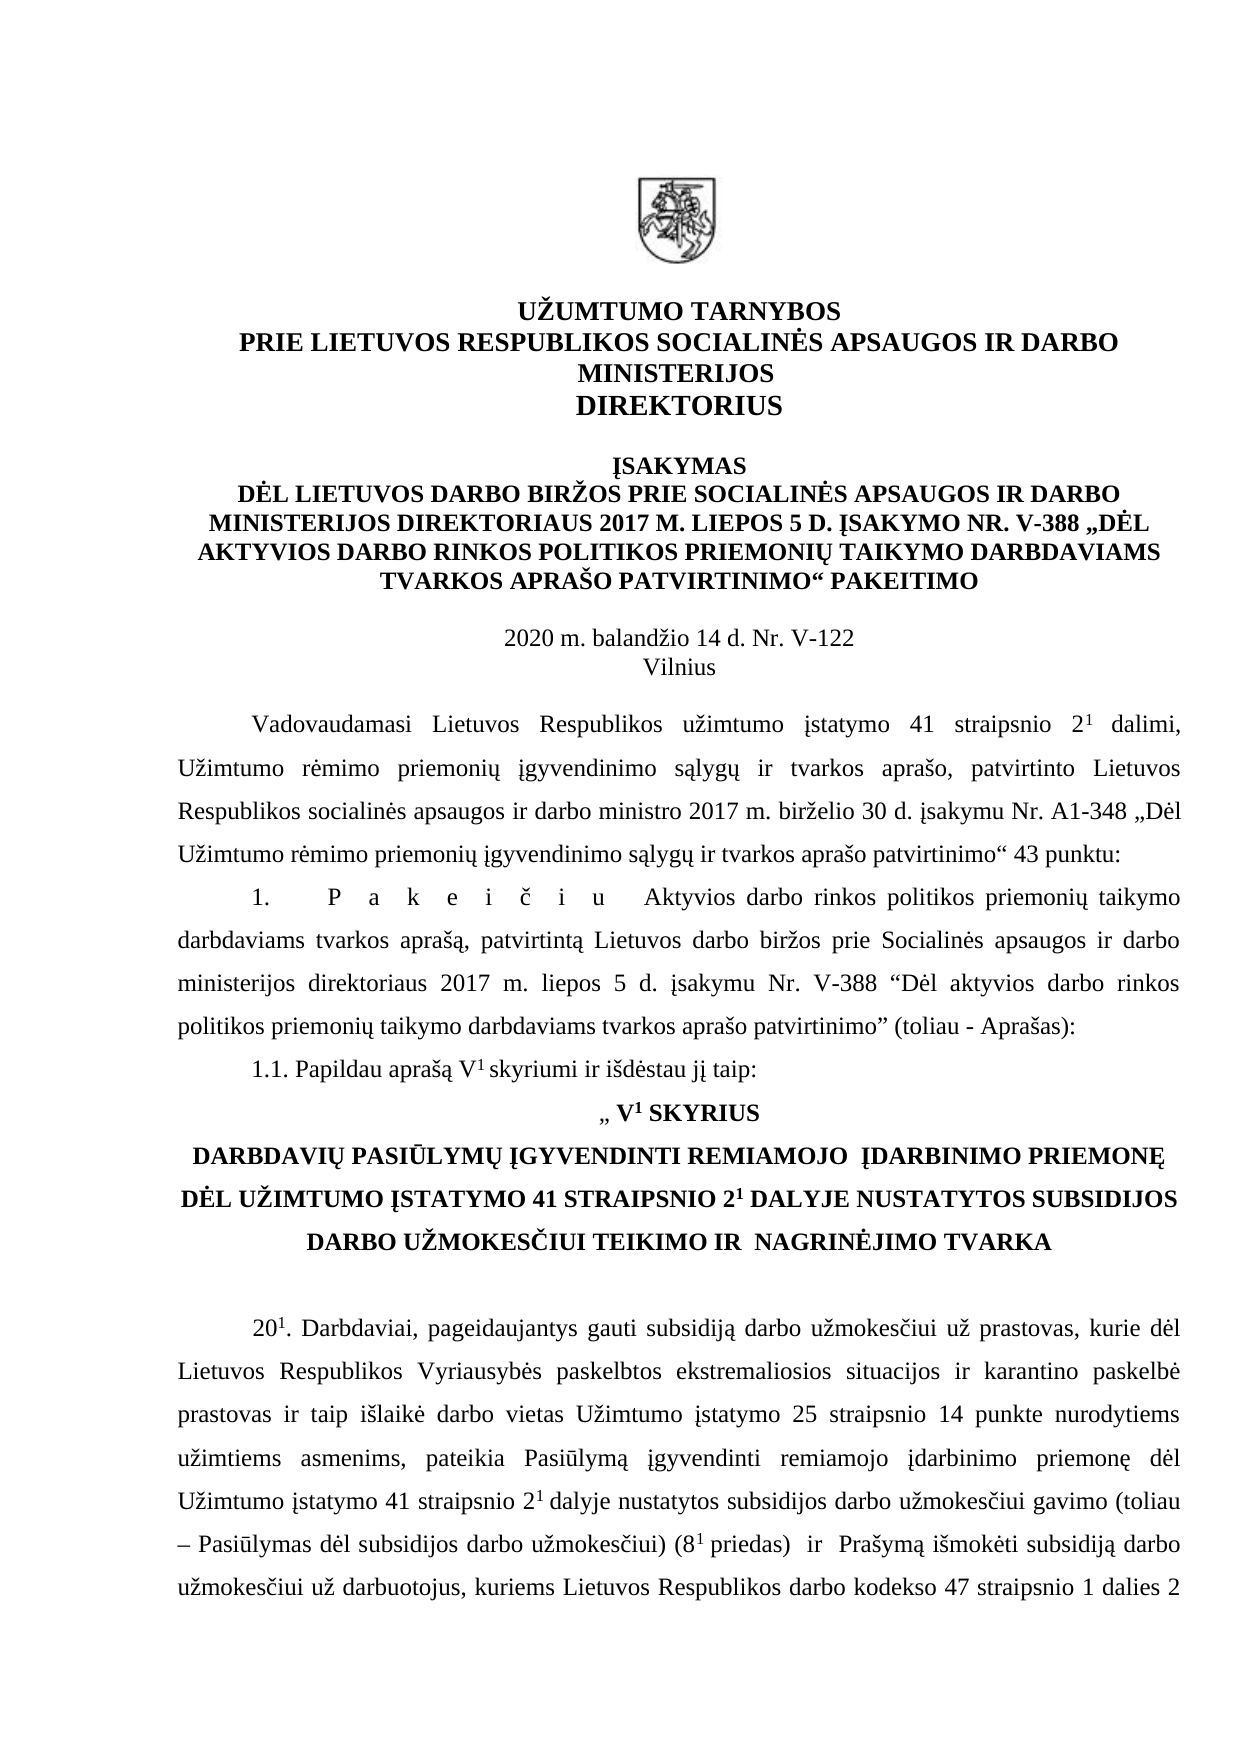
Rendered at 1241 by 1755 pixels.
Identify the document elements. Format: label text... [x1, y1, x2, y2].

text UŽUMTUMO TARNYBOS [177, 295, 1181, 326]
text 2020 m. balandžio 14 d. Nr. V-122 [177, 623, 1181, 652]
text 1. P a k e i č i u Aktyvios darbo rinkos politikos priemonių taikymo darbdaviams tvarkos aprašą, patvirtintą Lietuvos darbo biržos prie Socialinės apsaugos ir darbo ministerijos direktoriaus 2017 m. liepos 5 d. įsakymu Nr. V-388 “Dėl aktyvios darbo rinkos politikos priemonių taikymo darbdaviams tvarkos aprašo patvirtinimo” (toliau - Aprašas): [177, 882, 1181, 1040]
text ĮSAKYMAS [177, 451, 1181, 479]
text DIREKTORIUS [177, 388, 1181, 422]
text DARBDAVIŲ PASIŪLYMŲ ĮGYVENDINTI REMIAMOJO ĮDARBINIMO PRIEMONĘ DĖL UŽIMTUMO ĮSTATYMO 41 STRAIPSNIO 21 DALYJE NUSTATYTOS SUBSIDIJOS DARBO UŽMOKESČIUI TEIKIMO IR NAGRINĖJIMO TVARKA [177, 1141, 1181, 1256]
text PRIE LIETUVOS RESPUBLIKOS SOCIALINĖS APSAUGOS IR DARBO MINISTERIJOS [177, 326, 1181, 388]
text 1.1. Papildau aprašą V1 skyriumi ir išdėstau jį taip: [177, 1054, 1181, 1083]
text DĖL Lietuvos darbo BIRŽOS PRIE SOCIALINĖS APSAUGOS IR DARBO MINISTERIJOS DIREKTORIAUS 2017 M. LIEPOS 5 D. ĮSAKYMO NR. V-388 „DĖL AKTYVIOS DARBO RINKOS POLITIKOS PRIEMONIŲ TAIKYMO DARBDAVIAMS TVARKOS APRAŠO PATVIRTINIMO“ pakeitimo [177, 479, 1181, 594]
text Vadovaudamasi Lietuvos Respublikos užimtumo įstatymo 41 straipsnio 21 dalimi, Užimtumo rėmimo priemonių įgyvendinimo sąlygų ir tvarkos aprašo, patvirtinto Lietuvos Respublikos socialinės apsaugos ir darbo ministro 2017 m. birželio 30 d. įsakymu Nr. A1-348 „Dėl Užimtumo rėmimo priemonių įgyvendinimo sąlygų ir tvarkos aprašo patvirtinimo“ 43 punktu: [177, 709, 1181, 868]
text Vilnius [177, 652, 1181, 681]
text 201. Darbdaviai, pageidaujantys gauti subsidiją darbo užmokesčiui už prastovas, kurie dėl Lietuvos Respublikos Vyriausybės paskelbtos ekstremaliosios situacijos ir karantino paskelbė prastovas ir taip išlaikė darbo vietas Užimtumo įstatymo 25 straipsnio 14 punkte nurodytiems užimtiems asmenims, pateikia Pasiūlymą įgyvendinti remiamojo įdarbinimo priemonę dėl Užimtumo įstatymo 41 straipsnio 21 dalyje nustatytos subsidijos darbo užmokesčiui gavimo (toliau – Pasiūlymas dėl subsidijos darbo užmokesčiui) (81 priedas) ir Prašymą išmokėti subsidiją darbo užmokesčiui už darbuotojus, kuriems Lietuvos Respublikos darbo kodekso 47 straipsnio 1 dalies 2 [177, 1313, 1181, 1601]
text „ V1 SKYRIUS [177, 1098, 1181, 1126]
